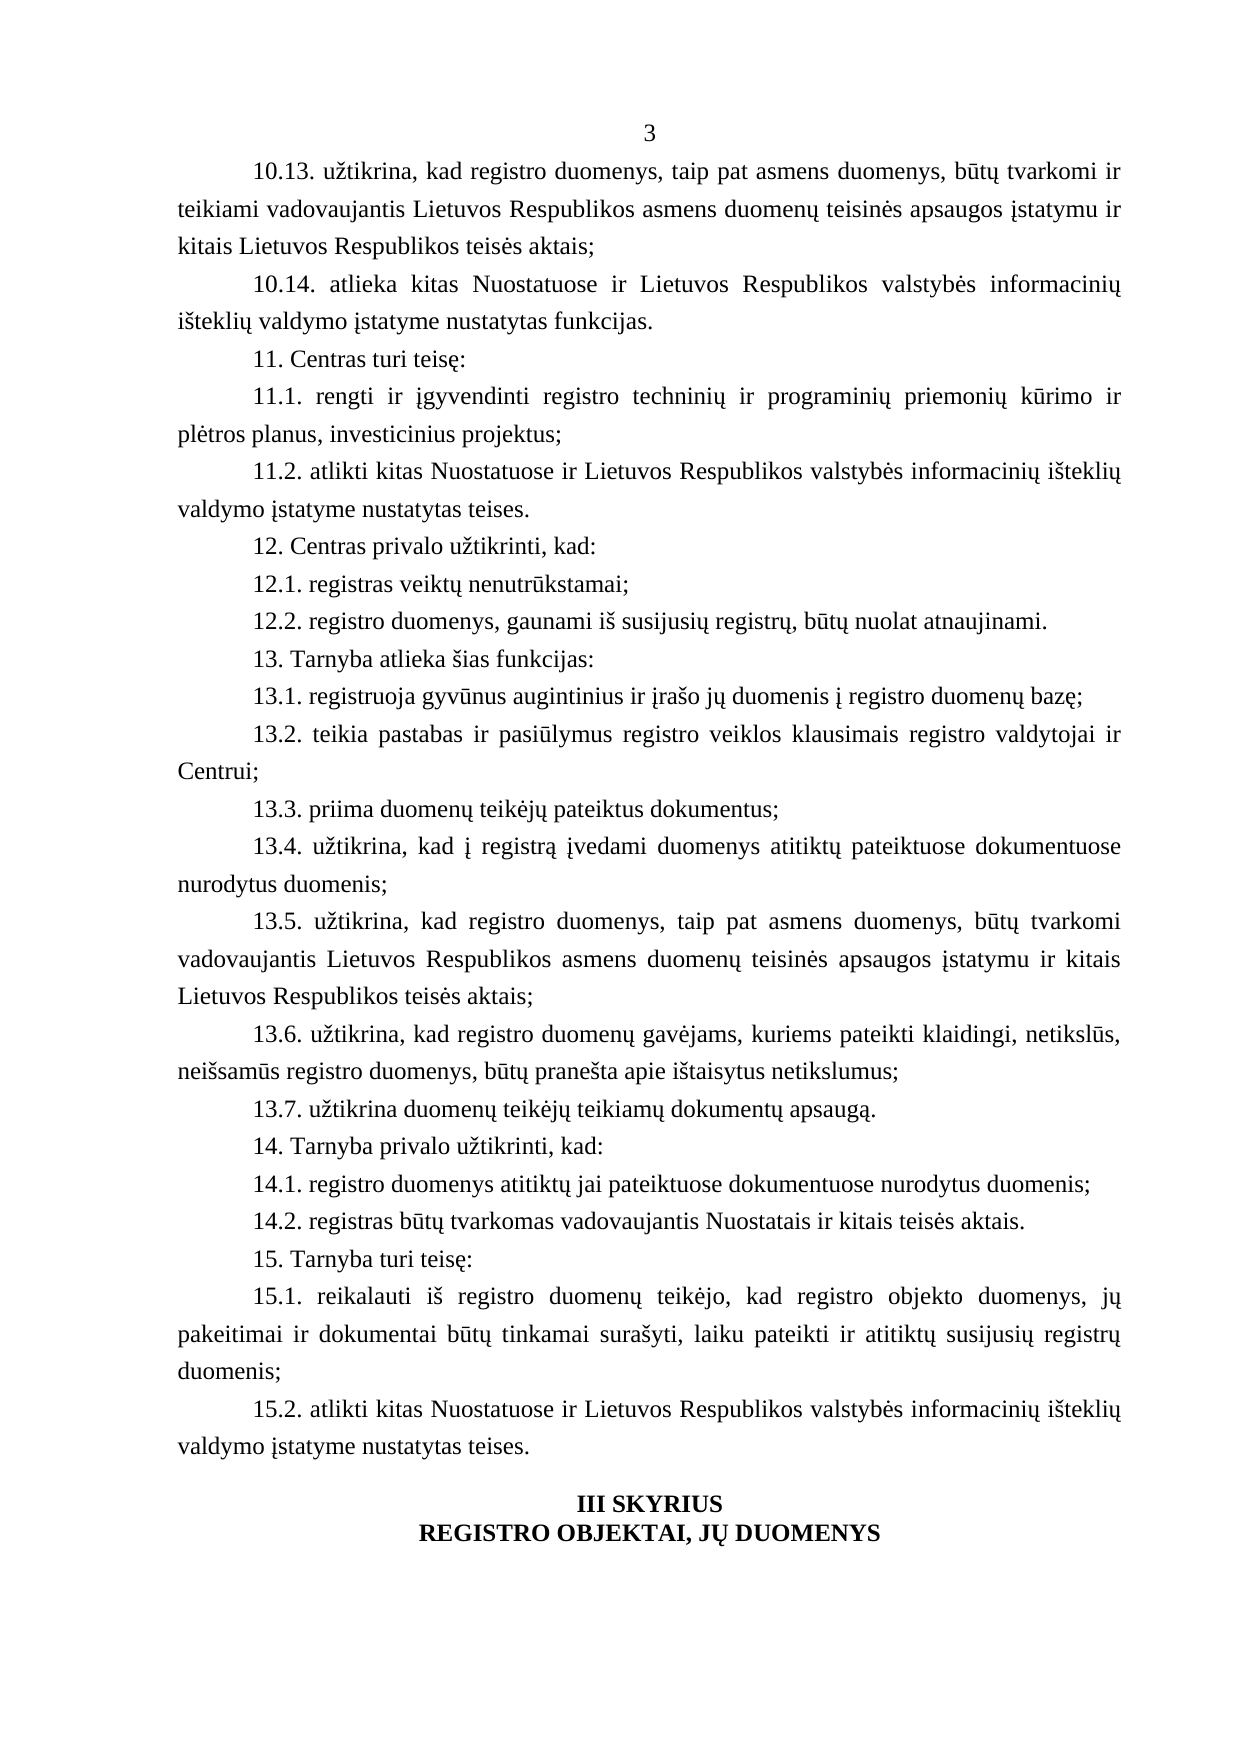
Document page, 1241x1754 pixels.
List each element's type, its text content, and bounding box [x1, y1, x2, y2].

text 12.2. registro duomenys, gaunami iš susijusių registrų, būtų nuolat atnaujinami. [177, 598, 1122, 635]
text 12.1. registras veiktų nenutrūkstamai; [177, 560, 1122, 598]
text 11.1. rengti ir įgyvendinti registro techninių ir programinių priemonių kūrimo ir plėtros planus, investicinius projektus; [177, 373, 1122, 448]
text 13.7. užtikrina duomenų teikėjų teikiamų dokumentų apsaugą. [177, 1085, 1122, 1123]
text 13.3. priima duomenų teikėjų pateiktus dokumentus; [177, 785, 1122, 823]
text 14.2. registras būtų tvarkomas vadovaujantis Nuostatais ir kitais teisės aktais. [177, 1198, 1122, 1235]
text 11.2. atlikti kitas Nuostatuose ir Lietuvos Respublikos valstybės informacinių išteklių valdymo įstatyme nustatytas teises. [177, 448, 1122, 523]
text 15.1. reikalauti iš registro duomenų teikėjo, kad registro objekto duomenys, jų pakeitimai ir dokumentai būtų tinkamai surašyti, laiku pateikti ir atitiktų susijusių registrų duomenis; [177, 1273, 1122, 1385]
text 10.13. užtikrina, kad registro duomenys, taip pat asmens duomenys, būtų tvarkomi ir teikiami vadovaujantis Lietuvos Respublikos asmens duomenų teisinės apsaugos įstatymu ir kitais Lietuvos Respublikos teisės aktais; [177, 148, 1122, 260]
text III SKYRIUS [177, 1489, 1122, 1518]
text 15. Tarnyba turi teisę: [177, 1235, 1122, 1273]
text 13.5. užtikrina, kad registro duomenys, taip pat asmens duomenys, būtų tvarkomi vadovaujantis Lietuvos Respublikos asmens duomenų teisinės apsaugos įstatymu ir kitais Lietuvos Respublikos teisės aktais; [177, 898, 1122, 1010]
text 15.2. atlikti kitas Nuostatuose ir Lietuvos Respublikos valstybės informacinių išteklių valdymo įstatyme nustatytas teises. [177, 1385, 1122, 1460]
text 14. Tarnyba privalo užtikrinti, kad: [177, 1123, 1122, 1160]
text 12. Centras privalo užtikrinti, kad: [177, 523, 1122, 560]
text 10.14. atlieka kitas Nuostatuose ir Lietuvos Respublikos valstybės informacinių išteklių valdymo įstatyme nustatytas funkcijas. [177, 260, 1122, 335]
text 13. Tarnyba atlieka šias funkcijas: [177, 635, 1122, 673]
text 13.6. užtikrina, kad registro duomenų gavėjams, kuriems pateikti klaidingi, netikslūs, neišsamūs registro duomenys, būtų pranešta apie ištaisytus netikslumus; [177, 1010, 1122, 1085]
text 11. Centras turi teisę: [177, 335, 1122, 373]
text 13.2. teikia pastabas ir pasiūlymus registro veiklos klausimais registro valdytojai ir Centrui; [177, 710, 1122, 785]
text 13.1. registruoja gyvūnus augintinius ir įrašo jų duomenis į registro duomenų bazę; [177, 673, 1122, 710]
text 14.1. registro duomenys atitiktų jai pateiktuose dokumentuose nurodytus duomenis; [177, 1160, 1122, 1198]
text 13.4. užtikrina, kad į registrą įvedami duomenys atitiktų pateiktuose dokumentuose nurodytus duomenis; [177, 823, 1122, 898]
text REGISTRO OBJEKTAI, JŲ DUOMENYS [177, 1518, 1122, 1546]
